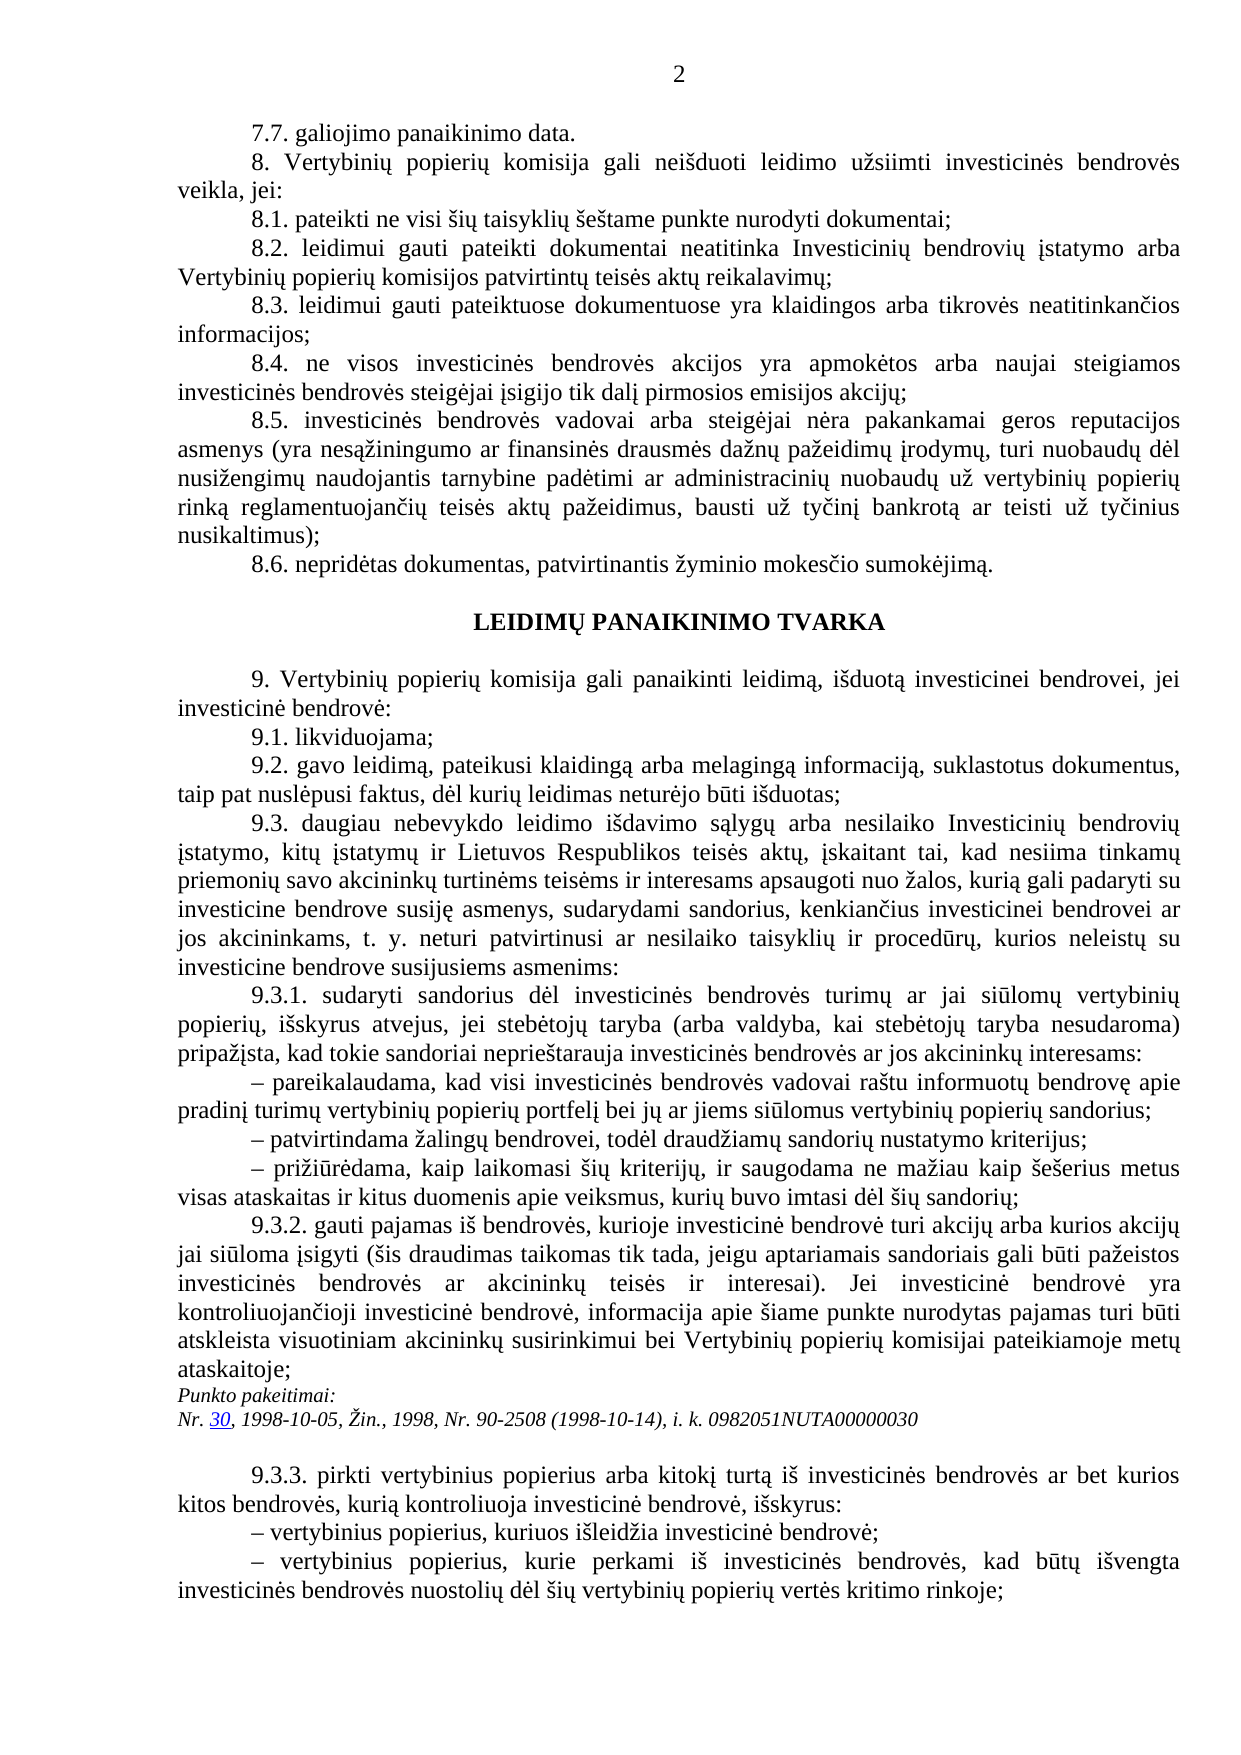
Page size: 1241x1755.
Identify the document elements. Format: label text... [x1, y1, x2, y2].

text – vertybinius popierius, kurie perkami iš investicinės bendrovės, kad būtų išvengta investicinės bendrovės nuostolių dėl šių vertybinių popierių vertės kritimo rinkoje; [177, 1546, 1181, 1604]
text 8.4. ne visos investicinės bendrovės akcijos yra apmokėtos arba naujai steigiamos investicinės bendrovės steigėjai įsigijo tik dalį pirmosios emisijos akcijų; [177, 348, 1181, 406]
text 8.1. pateikti ne visi šių taisyklių šeštame punkte nurodyti dokumentai; [177, 204, 1181, 233]
text 9.3.3. pirkti vertybinius popierius arba kitokį turtą iš investicinės bendrovės ar bet kurios kitos bendrovės, kurią kontroliuoja investicinė bendrovė, išskyrus: [177, 1460, 1181, 1517]
text – vertybinius popierius, kuriuos išleidžia investicinė bendrovė; [177, 1517, 1181, 1546]
text 7.7. galiojimo panaikinimo data. [177, 118, 1181, 147]
text 8.6. nepridėtas dokumentas, patvirtinantis žyminio mokesčio sumokėjimą. [177, 549, 1181, 578]
text 8.5. investicinės bendrovės vadovai arba steigėjai nėra pakankamai geros reputacijos asmenys (yra nesąžiningumo ar finansinės drausmės dažnų pažeidimų įrodymų, turi nuobaudų dėl nusižengimų naudojantis tarnybine padėtimi ar administracinių nuobaudų už vertybinių popierių rinką reglamentuojančių teisės aktų pažeidimus, bausti už tyčinį bankrotą ar teisti už tyčinius nusikaltimus); [177, 406, 1181, 549]
text 9.2. gavo leidimą, pateikusi klaidingą arba melagingą informaciją, suklastotus dokumentus, taip pat nuslėpusi faktus, dėl kurių leidimas neturėjo būti išduotas; [177, 751, 1181, 808]
text 9.3.2. gauti pajamas iš bendrovės, kurioje investicinė bendrovė turi akcijų arba kurios akcijų jai siūloma įsigyti (šis draudimas taikomas tik tada, jeigu aptariamais sandoriais gali būti pažeistos investicinės bendrovės ar akcininkų teisės ir interesai). Jei investicinė bendrovė yra kontroliuojančioji investicinė bendrovė, informacija apie šiame punkte nurodytas pajamas turi būti atskleista visuotiniam akcininkų susirinkimui bei Vertybinių popierių komisijai pateikiamoje metų ataskaitoje; [177, 1211, 1181, 1383]
text LEIDIMŲ PANAIKINIMO TVARKA [177, 607, 1181, 636]
text 8.2. leidimui gauti pateikti dokumentai neatitinka Investicinių bendrovių įstatymo arba Vertybinių popierių komisijos patvirtintų teisės aktų reikalavimų; [177, 233, 1181, 291]
text 8.3. leidimui gauti pateiktuose dokumentuose yra klaidingos arba tikrovės neatitinkančios informacijos; [177, 291, 1181, 348]
text – pareikalaudama, kad visi investicinės bendrovės vadovai raštu informuotų bendrovę apie pradinį turimų vertybinių popierių portfelį bei jų ar jiems siūlomus vertybinių popierių sandorius; [177, 1067, 1181, 1124]
text Nr. 30, 1998-10-05, Žin., 1998, Nr. 90-2508 (1998-10-14), i. k. 0982051NUTA00000030 [177, 1407, 1181, 1431]
text Punkto pakeitimai: [177, 1383, 1181, 1407]
text 8. Vertybinių popierių komisija gali neišduoti leidimo užsiimti investicinės bendrovės veikla, jei: [177, 147, 1181, 204]
text – patvirtindama žalingų bendrovei, todėl draudžiamų sandorių nustatymo kriterijus; [177, 1124, 1181, 1153]
text 9.3.1. sudaryti sandorius dėl investicinės bendrovės turimų ar jai siūlomų vertybinių popierių, išskyrus atvejus, jei stebėtojų taryba (arba valdyba, kai stebėtojų taryba nesudaroma) pripažįsta, kad tokie sandoriai neprieštarauja investicinės bendrovės ar jos akcininkų interesams: [177, 981, 1181, 1067]
text 9. Vertybinių popierių komisija gali panaikinti leidimą, išduotą investicinei bendrovei, jei investicinė bendrovė: [177, 664, 1181, 722]
text – prižiūrėdama, kaip laikomasi šių kriterijų, ir saugodama ne mažiau kaip šešerius metus visas ataskaitas ir kitus duomenis apie veiksmus, kurių buvo imtasi dėl šių sandorių; [177, 1153, 1181, 1211]
text 9.1. likviduojama; [177, 722, 1181, 751]
text 9.3. daugiau nebevykdo leidimo išdavimo sąlygų arba nesilaiko Investicinių bendrovių įstatymo, kitų įstatymų ir Lietuvos Respublikos teisės aktų, įskaitant tai, kad nesiima tinkamų priemonių savo akcininkų turtinėms teisėms ir interesams apsaugoti nuo žalos, kurią gali padaryti su investicine bendrove susiję asmenys, sudarydami sandorius, kenkiančius investicinei bendrovei ar jos akcininkams, t. y. neturi patvirtinusi ar nesilaiko taisyklių ir procedūrų, kurios neleistų su investicine bendrove susijusiems asmenims: [177, 808, 1181, 981]
